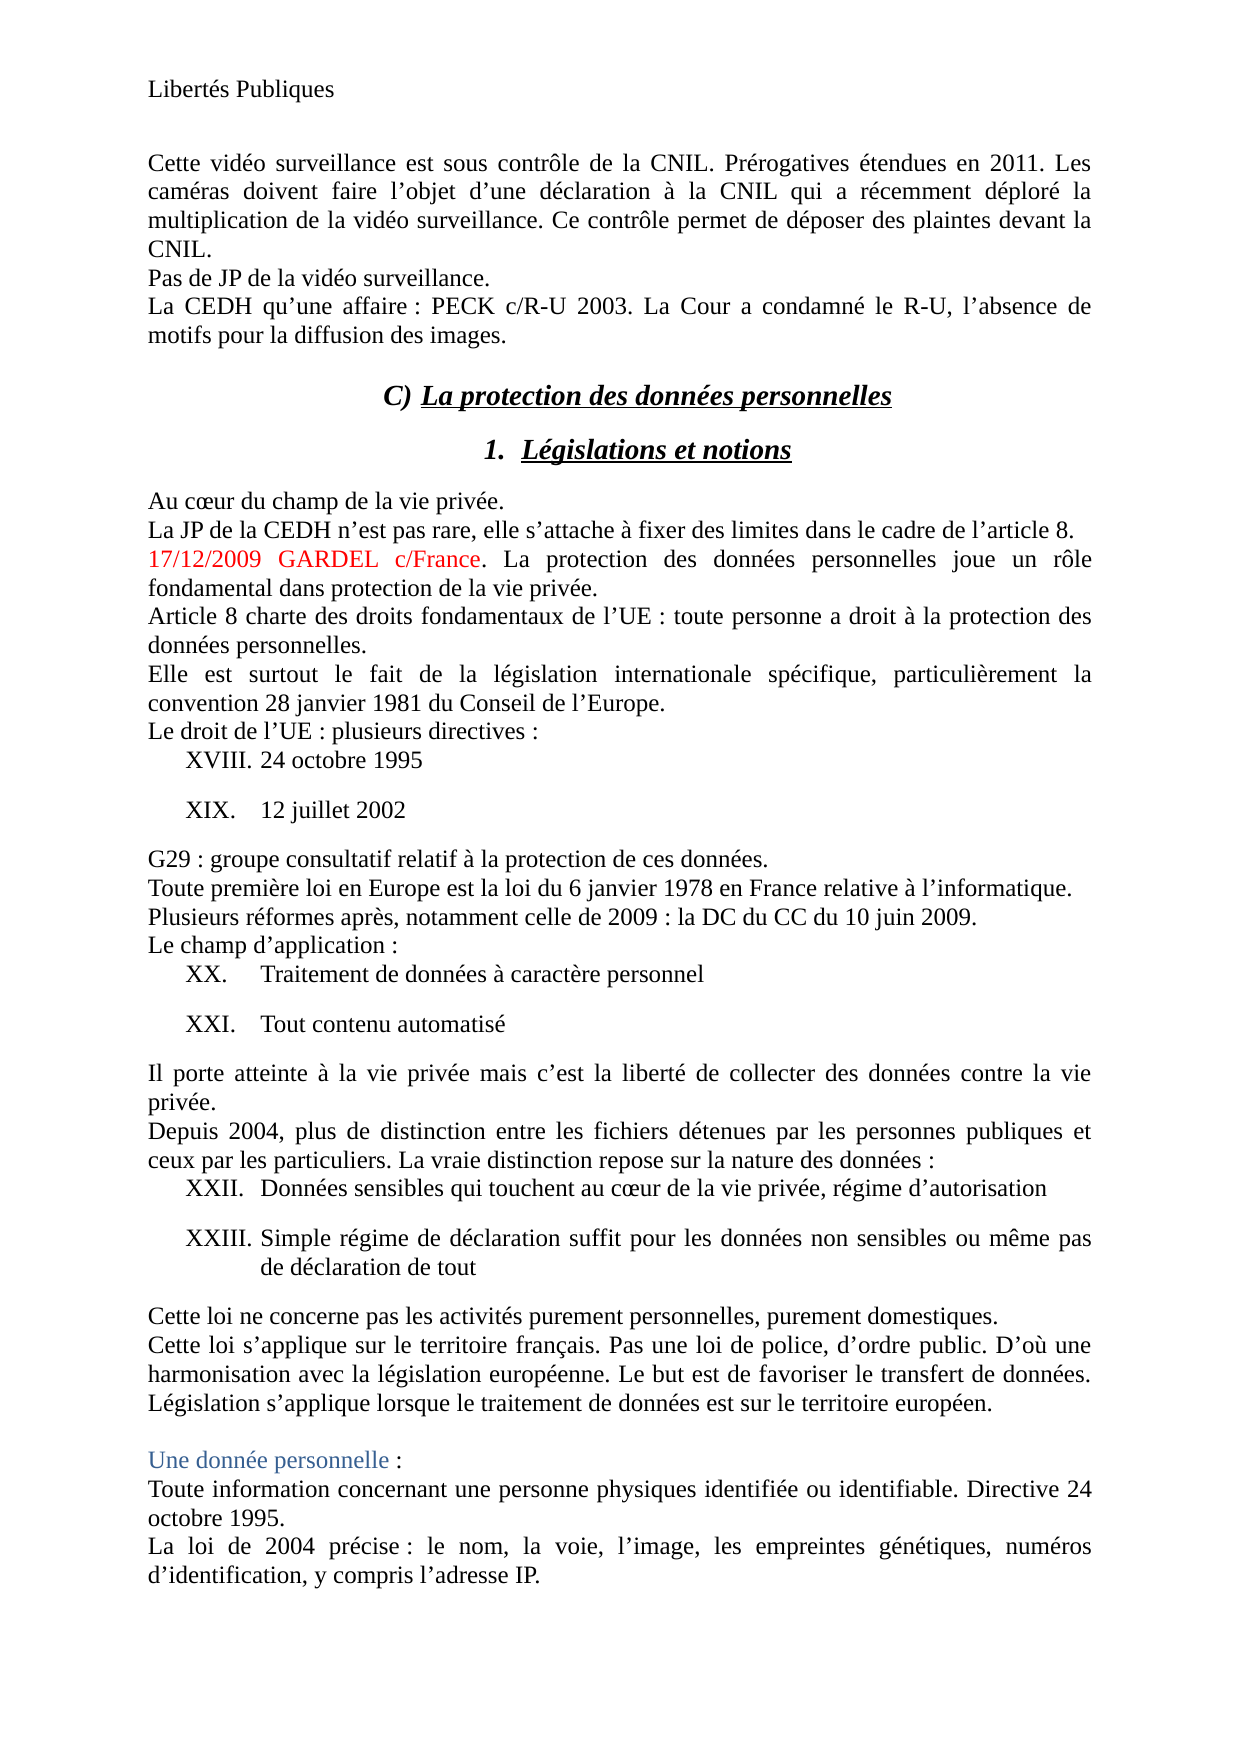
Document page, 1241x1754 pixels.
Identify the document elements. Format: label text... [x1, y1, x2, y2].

text Une donnée personnelle : [148, 1445, 1093, 1474]
text Depuis 2004, plus de distinction entre les fichiers détenues par les personnes publiques et ceux par les particuliers. La vraie distinction repose sur la nature des données : [148, 1116, 1093, 1173]
text Au cœur du champ de la vie privée. [148, 486, 1093, 515]
text 17/12/2009 GARDEL c/France. La protection des données personnelles joue un rôle fondamental dans protection de la vie privée. [148, 544, 1093, 601]
text Cette vidéo surveillance est sous contrôle de la CNIL. Prérogatives étendues en 2011. Les caméras doivent faire l’objet d’une déclaration à la CNIL qui a récemment déploré la multiplication de la vidéo surveillance. Ce contrôle permet de déposer des plaintes devant la CNIL. [148, 148, 1093, 263]
text Cette loi s’applique sur le territoire français. Pas une loi de police, d’ordre public. D’où une harmonisation avec la législation européenne. Le but est de favoriser le transfert de données. Législation s’applique lorsque le traitement de données est sur le territoire européen. [148, 1330, 1093, 1416]
list Législations et notions [185, 432, 1093, 466]
text Article 8 charte des droits fondamentaux de l’UE : toute personne a droit à la protection des données personnelles. [148, 601, 1093, 659]
list 24 octobre 1995 [185, 745, 1093, 774]
text Plusieurs réformes après, notamment celle de 2009 : la DC du CC du 10 juin 2009. [148, 902, 1093, 931]
text G29 : groupe consultatif relatif à la protection de ces données. [148, 844, 1093, 873]
text Cette loi ne concerne pas les activités purement personnelles, purement domestiques. [148, 1301, 1093, 1330]
text La loi de 2004 précise : le nom, la voie, l’image, les empreintes génétiques, numéros d’identification, y compris l’adresse IP. [148, 1531, 1093, 1589]
list Données sensibles qui touchent au cœur de la vie privée, régime d’autorisation [185, 1173, 1093, 1202]
text Pas de JP de la vidéo surveillance. [148, 263, 1093, 291]
text Toute première loi en Europe est la loi du 6 janvier 1978 en France relative à l’informatique. [148, 873, 1093, 902]
text La CEDH qu’une affaire : PECK c/R-U 2003. La Cour a condamné le R-U, l’absence de motifs pour la diffusion des images. [148, 291, 1093, 349]
list Tout contenu automatisé [185, 1009, 1093, 1038]
list La protection des données personnelles [185, 378, 1093, 411]
text Toute information concernant une personne physiques identifiée ou identifiable. Directive 24 octobre 1995. [148, 1474, 1093, 1531]
text Le champ d’application : [148, 931, 1093, 959]
list 12 juillet 2002 [185, 795, 1093, 823]
text Elle est surtout le fait de la législation internationale spécifique, particulièrement la convention 28 janvier 1981 du Conseil de l’Europe. [148, 659, 1093, 716]
text Il porte atteinte à la vie privée mais c’est la liberté de collecter des données contre la vie privée. [148, 1058, 1093, 1116]
text La JP de la CEDH n’est pas rare, elle s’attache à fixer des limites dans le cadre de l’article 8. [148, 515, 1093, 544]
text Le droit de l’UE : plusieurs directives : [148, 716, 1093, 745]
list Traitement de données à caractère personnel [185, 959, 1093, 988]
list Simple régime de déclaration suffit pour les données non sensibles ou même pas de déclaration de tout [185, 1223, 1093, 1281]
